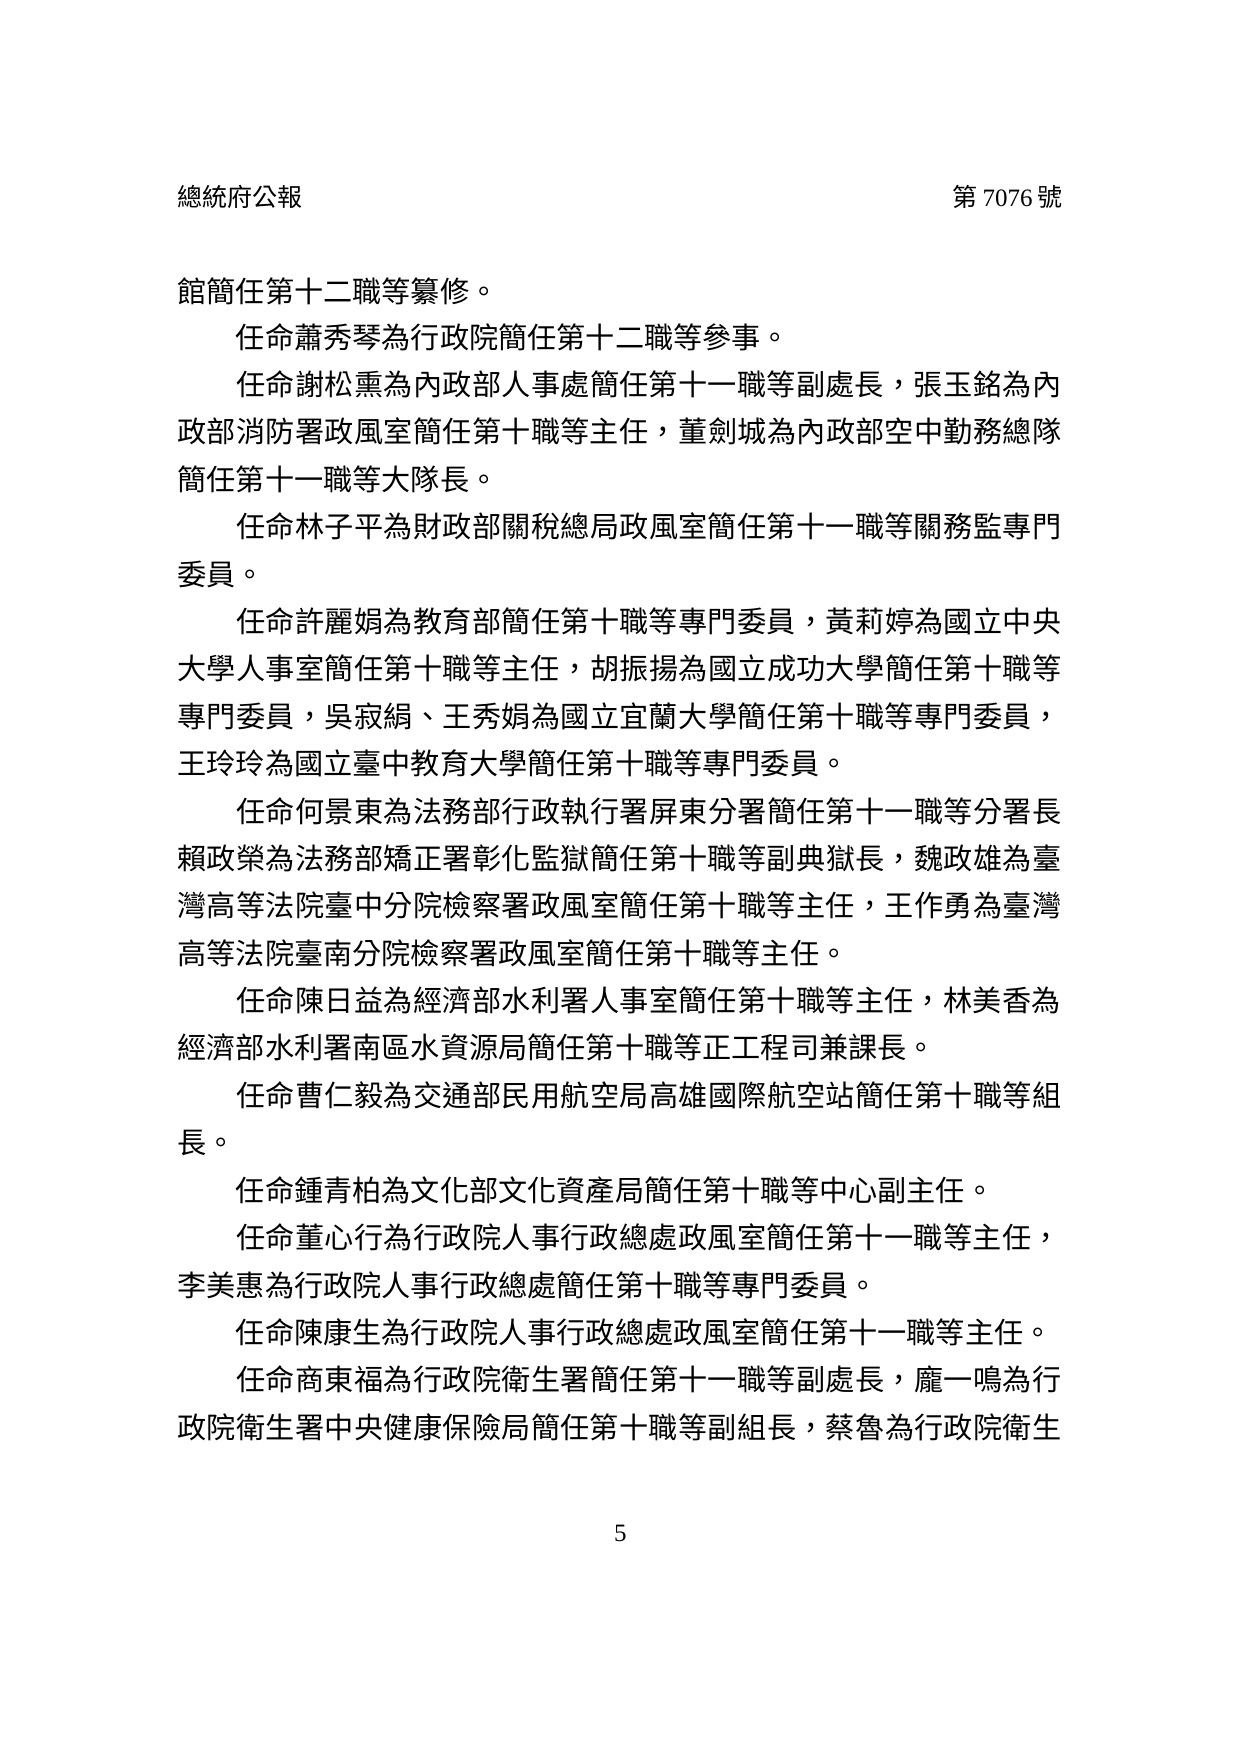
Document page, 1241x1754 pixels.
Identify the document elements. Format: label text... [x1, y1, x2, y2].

text 任命曹仁毅為交通部民用航空局高雄國際航空站簡任第十職等組長。 [177, 1068, 1063, 1163]
text 任命許麗娟為教育部簡任第十職等專門委員，黃莉婷為國立中央大學人事室簡任第十職等主任，胡振揚為國立成功大學簡任第十職等專門委員，吳寂絹、王秀娟為國立宜蘭大學簡任第十職等專門委員，王玲玲為國立臺中教育大學簡任第十職等專門委員。 [177, 594, 1063, 784]
text 任命謝松熏為內政部人事處簡任第十一職等副處長，張玉銘為內政部消防署政風室簡任第十職等主任，董劍城為內政部空中勤務總隊簡任第十一職等大隊長。 [177, 357, 1063, 500]
text 任命商東福為行政院衛生署簡任第十一職等副處長，龐一鳴為行政院衛生署中央健康保險局簡任第十職等副組長，蔡魯為行政院衛生 [177, 1353, 1063, 1448]
text 任命董心行為行政院人事行政總處政風室簡任第十一職等主任，李美惠為行政院人事行政總處簡任第十職等專門委員。 [177, 1211, 1063, 1305]
text 館簡任第十二職等纂修。 [177, 266, 1063, 312]
text 任命蕭秀琴為行政院簡任第十二職等參事。 [177, 312, 1063, 357]
text 任命何景東為法務部行政執行署屏東分署簡任第十一職等分署長，賴政榮為法務部矯正署彰化監獄簡任第十職等副典獄長，魏政雄為臺灣高等法院臺中分院檢察署政風室簡任第十職等主任，王作勇為臺灣高等法院臺南分院檢察署政風室簡任第十職等主任。 [177, 784, 1063, 974]
text 任命陳日益為經濟部水利署人事室簡任第十職等主任，林美香為經濟部水利署南區水資源局簡任第十職等正工程司兼課長。 [177, 974, 1063, 1068]
text 任命鍾青柏為文化部文化資產局簡任第十職等中心副主任。 [177, 1163, 1063, 1211]
text 任命陳康生為行政院人事行政總處政風室簡任第十一職等主任。 [177, 1305, 1063, 1353]
text 任命林子平為財政部關稅總局政風室簡任第十一職等關務監專門委員。 [177, 500, 1063, 594]
